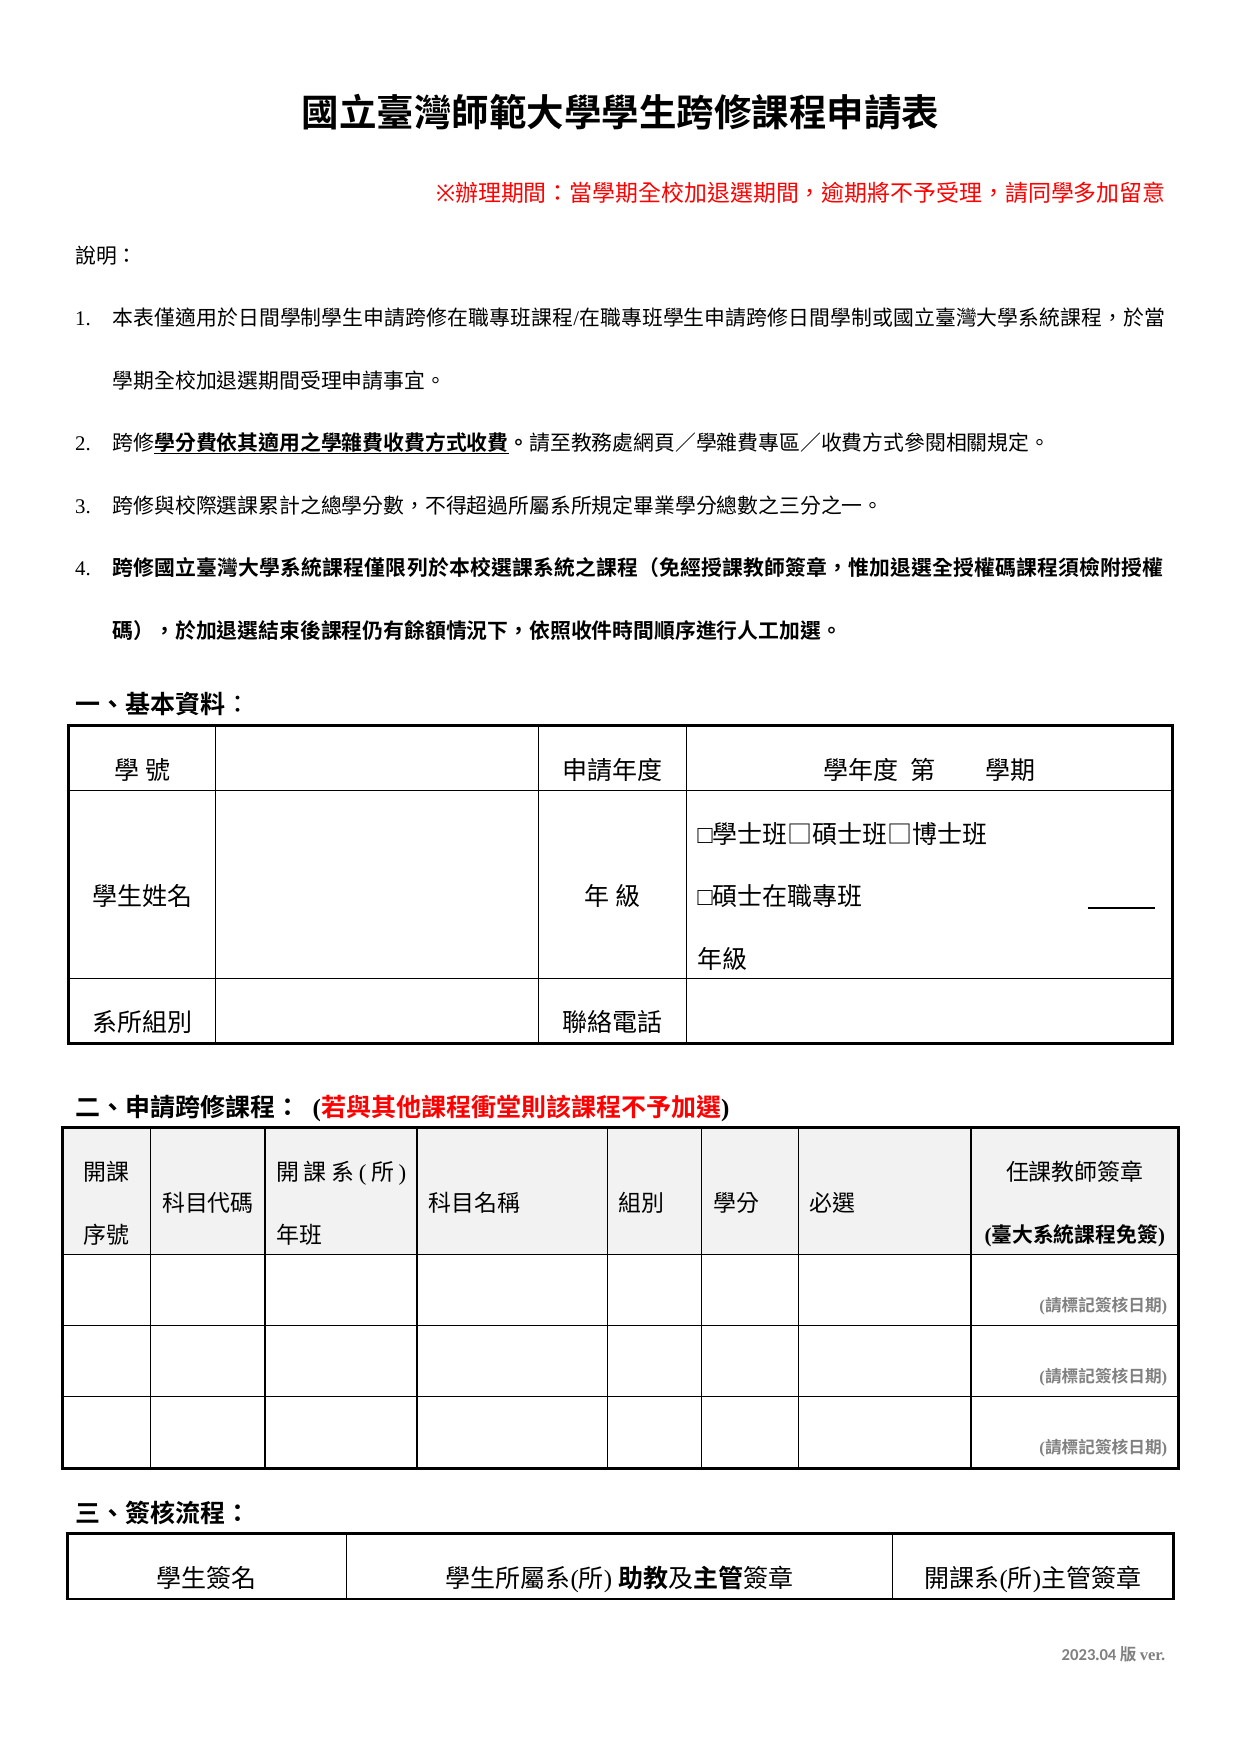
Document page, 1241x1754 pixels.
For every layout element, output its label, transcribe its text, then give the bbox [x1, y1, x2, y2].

table_header 科目名稱 [418, 1129, 607, 1254]
table_cell [64, 1397, 150, 1467]
table_cell [608, 1326, 701, 1396]
text 國立臺灣師範大學學生跨修課程申請表 [75, 69, 1165, 131]
table_cell [702, 1255, 798, 1325]
table_header 開課系(所)主管簽章 [893, 1535, 1172, 1598]
table_cell [608, 1397, 701, 1467]
table_header 學 號 [70, 727, 215, 789]
table_cell (請標記簽核日期) [972, 1255, 1177, 1325]
table_cell 學生姓名 [70, 791, 215, 978]
table_cell [702, 1397, 798, 1467]
table_cell [151, 1326, 264, 1396]
table_cell [608, 1255, 701, 1325]
table_cell [418, 1255, 607, 1325]
table_cell 年 級 [539, 791, 686, 978]
text 二、申請跨修課程： (若與其他課程衝堂則該課程不予加選) [75, 1063, 1165, 1126]
text 一、基本資料： [75, 661, 1165, 724]
table_header 必選 [799, 1129, 970, 1254]
table_cell [702, 1326, 798, 1396]
text 說明： [75, 213, 1165, 275]
list 本表僅適用於日間學制學生申請跨修在職專班課程/在職專班學生申請跨修日間學制或國立臺灣大學系統課程，於當學期全校加退選期間受理申請事宜。 [75, 275, 1165, 400]
table_cell [64, 1326, 150, 1396]
table_cell [266, 1255, 416, 1325]
table_cell [418, 1326, 607, 1396]
table_header 任課教師簽章 (臺大系統課程免簽) [972, 1129, 1177, 1254]
text 三、簽核流程： [75, 1470, 1165, 1532]
table_header 學分 [702, 1129, 798, 1254]
table_header 開課 序號 [64, 1129, 150, 1254]
table_header 學生簽名 [69, 1535, 346, 1598]
table_cell □學士班□碩士班□博士班 □碩士在職專班 年級 [687, 791, 1171, 978]
table_header 科目代碼 [151, 1129, 264, 1254]
table_cell (請標記簽核日期) [972, 1397, 1177, 1467]
table_cell 聯絡電話 [539, 979, 686, 1042]
table_cell [799, 1397, 970, 1467]
list 跨修與校際選課累計之總學分數，不得超過所屬系所規定畢業學分總數之三分之一。 [75, 463, 1165, 525]
table_cell [216, 791, 538, 978]
table_header 學生所屬系(所) 助教及主管簽章 [347, 1535, 892, 1598]
table_cell (請標記簽核日期) [972, 1326, 1177, 1396]
table_cell [687, 979, 1171, 1042]
table_cell [151, 1255, 264, 1325]
table_cell [418, 1397, 607, 1467]
table_cell [266, 1397, 416, 1467]
list 跨修國立臺灣大學系統課程僅限列於本校選課系統之課程（免經授課教師簽章，惟加退選全授權碼課程須檢附授權碼），於加退選結束後課程仍有餘額情況下，依照收件時間順序進行人工加選。 [75, 525, 1165, 650]
table_cell [266, 1326, 416, 1396]
table_cell [799, 1255, 970, 1325]
table_header 組別 [608, 1129, 701, 1254]
table_header 開課系(所)年班 [266, 1129, 416, 1254]
table_cell [799, 1326, 970, 1396]
table_cell [64, 1255, 150, 1325]
table_cell [216, 979, 538, 1042]
text ※辦理期間：當學期全校加退選期間，逾期將不予受理，請同學多加留意 [75, 150, 1165, 213]
table_cell 系所組別 [70, 979, 215, 1042]
table_header [216, 727, 538, 789]
table_cell [151, 1397, 264, 1467]
table_header 學年度 第 學期 [687, 727, 1171, 789]
list 跨修學分費依其適用之學雜費收費方式收費。請至教務處網頁∕學雜費專區∕收費方式參閱相關規定。 [75, 400, 1165, 463]
table_header 申請年度 [539, 727, 686, 789]
